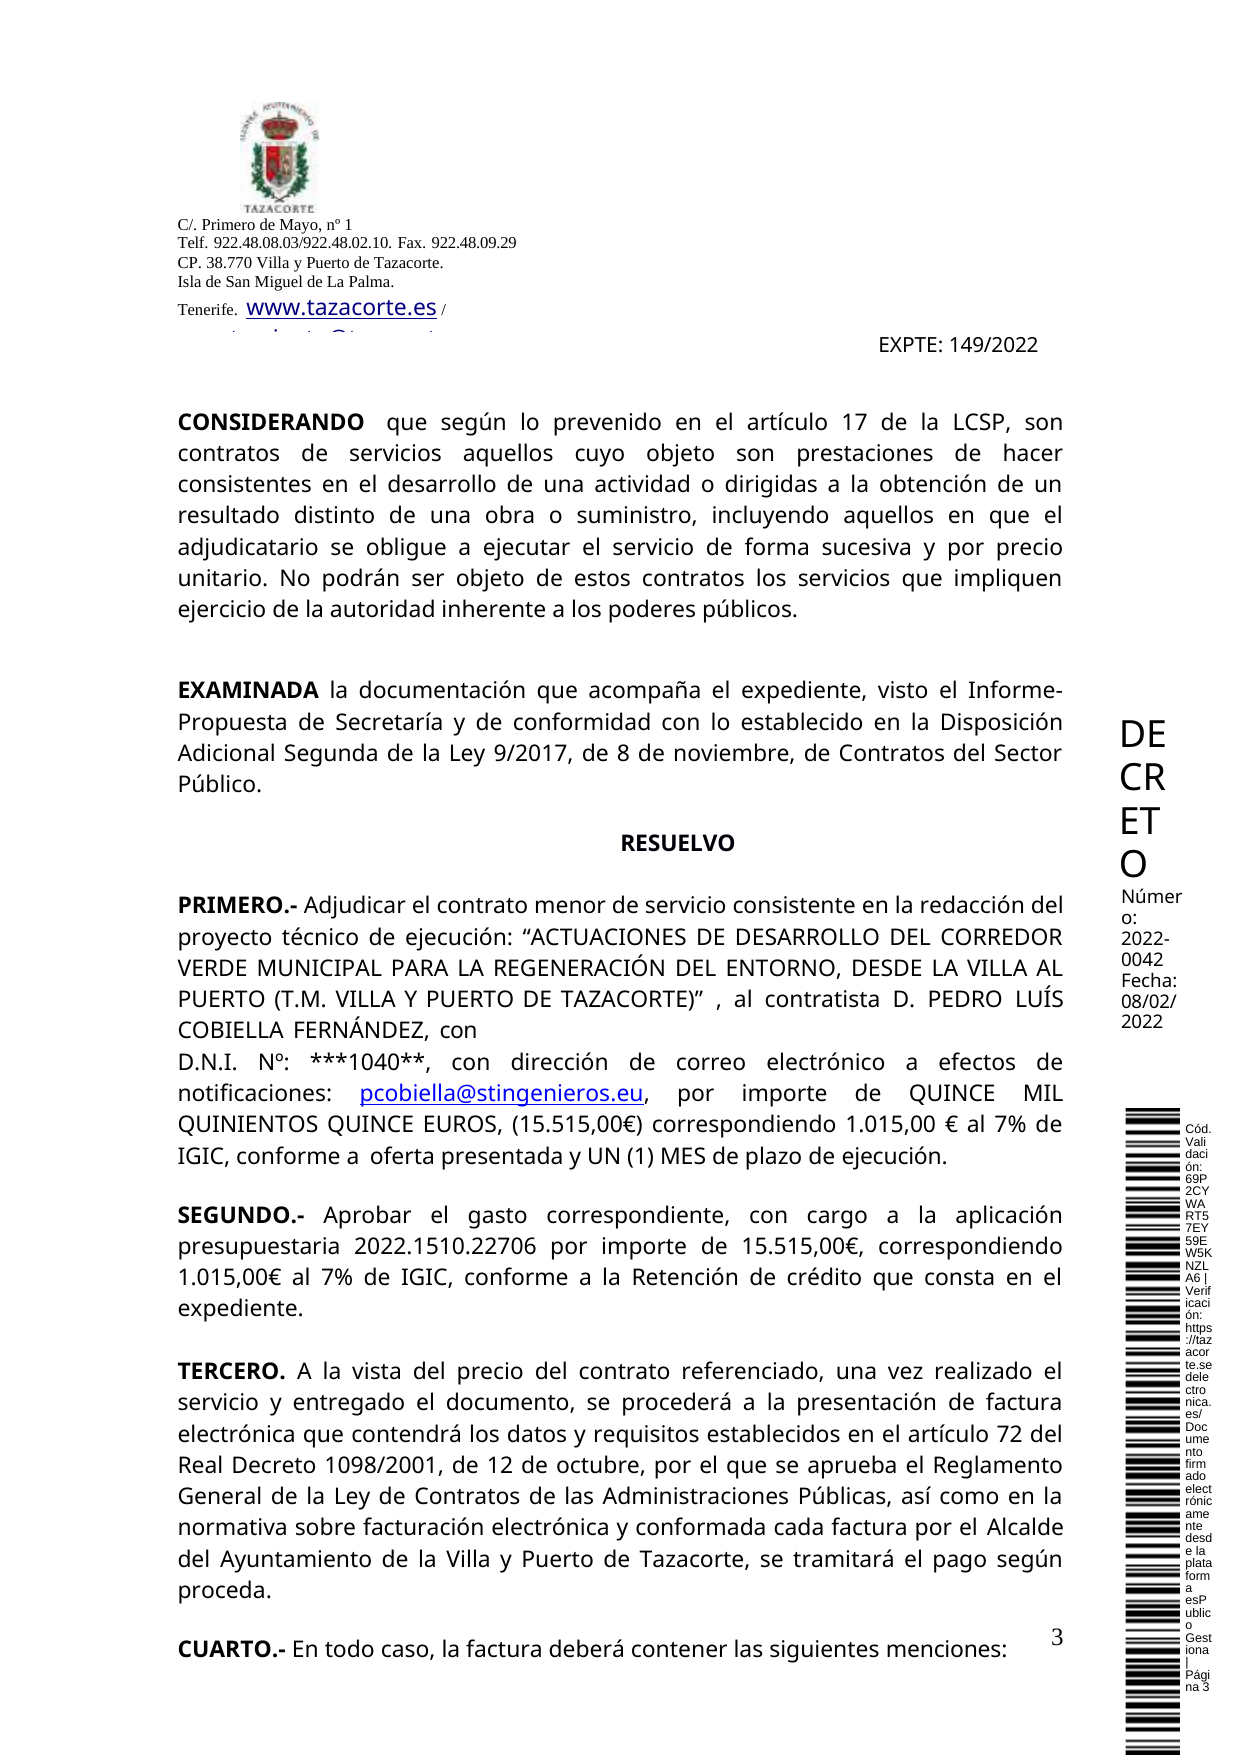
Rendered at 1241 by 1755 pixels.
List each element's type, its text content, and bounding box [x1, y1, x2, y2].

text EXAMINADA la documentación que acompaña el expediente, visto el Informe-Propuesta de Secretaría y de conformidad con lo establecido en la Disposición Adicional Segunda de la Ley 9/2017, de 8 de noviembre, de Contratos del Sector Público. [177, 674, 1064, 799]
text PRIMERO.- Adjudicar el contrato menor de servicio consistente en la redacción del proyecto técnico de ejecución: “ACTUACIONES DE DESARROLLO DEL CORREDOR VERDE MUNICIPAL PARA LA REGENERACIÓN DEL ENTORNO, DESDE LA VILLA AL PUERTO (T.M. VILLA Y PUERTO DE TAZACORTE)” , al contratista D. PEDRO LUÍS COBIELLA FERNÁNDEZ, con [177, 889, 1064, 1046]
text [1117, 710, 1185, 1058]
text D.N.I. Nº: ***1040**, con dirección de correo electrónico a efectos de notificaciones: pcobiella@stingenieros.eu, por importe de QUINCE MIL QUINIENTOS QUINCE EUROS, (15.515,00€) correspondiendo 1.015,00 € al 7% de IGIC, conforme a oferta presentada y UN (1) MES de plazo de ejecución. [177, 1046, 1064, 1171]
text TERCERO. A la vista del precio del contrato referenciado, una vez realizado el servicio y entregado el documento, se procederá a la presentación de factura electrónica que contendrá los datos y requisitos establecidos en el artículo 72 del Real Decreto 1098/2001, de 12 de octubre, por el que se aprueba el Reglamento General de la Ley de Contratos de las Administraciones Públicas, así como en la normativa sobre facturación electrónica y conformada cada factura por el Alcalde del Ayuntamiento de la Villa y Puerto de Tazacorte, se tramitará el pago según proceda. [177, 1355, 1064, 1605]
subtitle RESUELVO [165, 827, 1117, 858]
text DECRETO [1119, 712, 1185, 887]
subtitle [1185, 827, 1191, 858]
text CUARTO.- En todo caso, la factura deberá contener las siguientes menciones: [177, 1633, 1063, 1664]
text SEGUNDO.- Aprobar el gasto correspondiente, con cargo a la aplicación presupuestaria 2022.1510.22706 por importe de 15.515,00€, correspondiendo 1.015,00€ al 7% de IGIC, conforme a la Retención de crédito que consta en el expediente. [177, 1198, 1064, 1323]
text CONSIDERANDO que según lo prevenido en el artículo 17 de la LCSP, son contratos de servicios aquellos cuyo objeto son prestaciones de hacer consistentes en el desarrollo de una actividad o dirigidas a la obtención de un resultado distinto de una obra o suministro, incluyendo aquellos en que el adjudicatario se obligue a ejecutar el servicio de forma sucesiva y por precio unitario. No podrán ser objeto de estos contratos los servicios que impliquen ejercicio de la autoridad inherente a los poderes públicos. [177, 405, 1064, 624]
text Número: 2022-0042 Fecha: 08/02/2022 [1121, 887, 1185, 1033]
text Cód. Validación: 69P2CYWART57EY59EW5KNZLA6 | Verificación: https://tazacorte.sedelectronica.es/ Documento firmado electrónicamente desde la plataforma esPublico Gestiona | Página 3 de 4 [1185, 1124, 1213, 1693]
